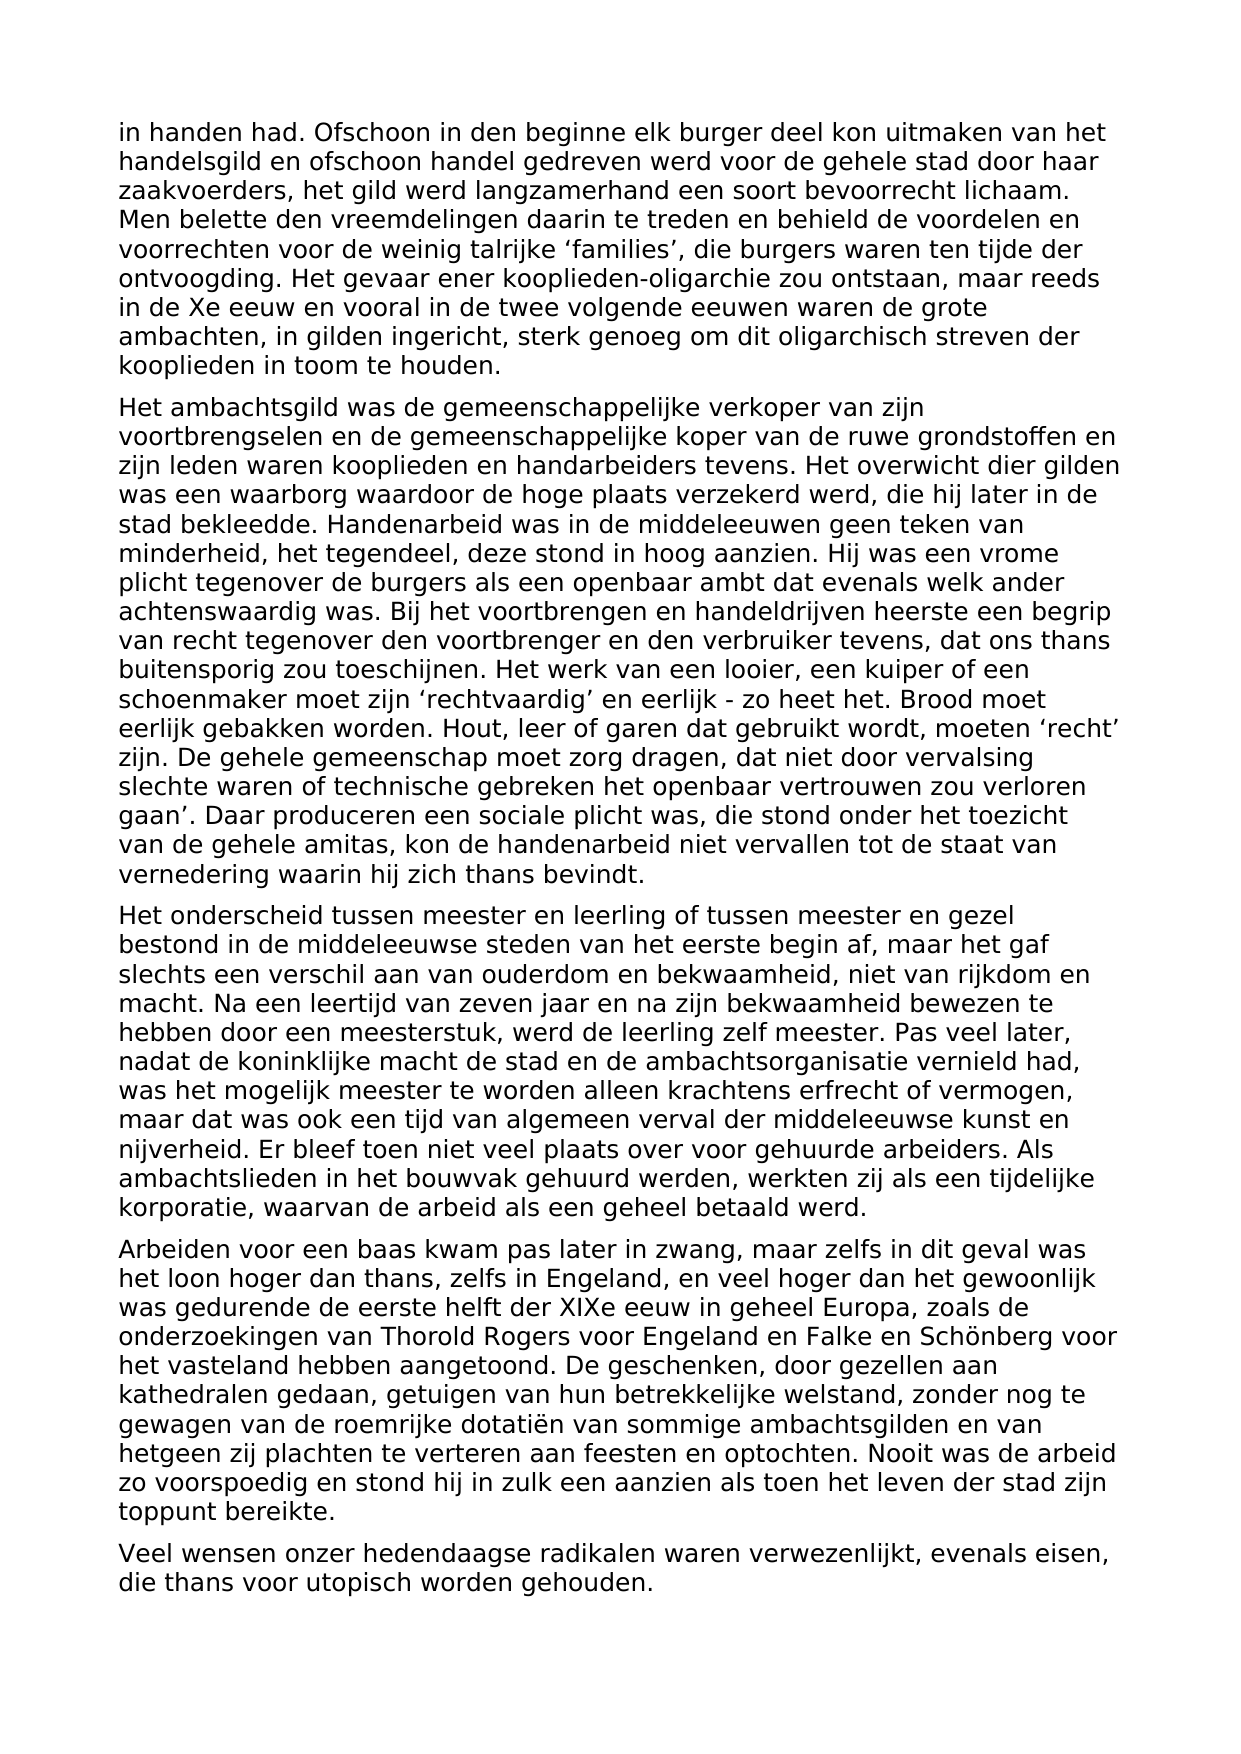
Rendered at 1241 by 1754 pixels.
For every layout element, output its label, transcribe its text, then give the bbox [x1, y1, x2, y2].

text Het ambachtsgild was de gemeenschappelijke verkoper van zijn voortbrengselen en de gemeenschappelijke koper van de ruwe grondstoffen en zijn leden waren kooplieden en handarbeiders tevens. Het overwicht dier gilden was een waarborg waardoor de hoge plaats verzekerd werd, die hij later in de stad bekleedde. Handenarbeid was in de middeleeuwen geen teken van minderheid, het tegendeel, deze stond in hoog aanzien. Hij was een vrome plicht tegenover de burgers als een openbaar ambt dat evenals welk ander achtenswaardig was. Bij het voortbrengen en handeldrijven heerste een begrip van recht tegenover den voortbrenger en den verbruiker tevens, dat ons thans buitensporig zou toeschijnen. Het werk van een looier, een kuiper of een schoenmaker moet zijn ‘rechtvaardig’ en eerlijk - zo heet het. Brood moet eerlijk gebakken worden. Hout, leer of garen dat gebruikt wordt, moeten ‘recht’ zijn. De gehele gemeenschap moet zorg dragen, dat niet door vervalsing slechte waren of technische gebreken het openbaar vertrouwen zou verloren gaan’. Daar produceren een sociale plicht was, die stond onder het toezicht van de gehele amitas, kon de handenarbeid niet vervallen tot de staat van vernedering waarin hij zich thans bevindt. [118, 393, 1122, 889]
text in handen had. Ofschoon in den beginne elk burger deel kon uitmaken van het handelsgild en ofschoon handel gedreven werd voor de gehele stad door haar zaakvoerders, het gild werd langzamerhand een soort bevoorrecht lichaam. Men belette den vreemdelingen daarin te treden en behield de voordelen en voorrechten voor de weinig talrijke ‘families’, die burgers waren ten tijde der ontvoogding. Het gevaar ener kooplieden-oligarchie zou ontstaan, maar reeds in de Xe eeuw en vooral in de twee volgende eeuwen waren de grote ambachten, in gilden ingericht, sterk genoeg om dit oligarchisch streven der kooplieden in toom te houden. [118, 118, 1122, 381]
text Het onderscheid tussen meester en leerling of tussen meester en gezel bestond in de middeleeuwse steden van het eerste begin af, maar het gaf slechts een verschil aan van ouderdom en bekwaamheid, niet van rijkdom en macht. Na een leertijd van zeven jaar en na zijn bekwaamheid bewezen te hebben door een meesterstuk, werd de leerling zelf meester. Pas veel later, nadat de koninklijke macht de stad en de ambachtsorganisatie vernield had, was het mogelijk meester te worden alleen krachtens erfrecht of vermogen, maar dat was ook een tijd van algemeen verval der middeleeuwse kunst en nijverheid. Er bleef toen niet veel plaats over voor gehuurde arbeiders. Als ambachtslieden in het bouwvak gehuurd werden, werkten zij als een tijdelijke korporatie, waarvan de arbeid als een geheel betaald werd. [118, 901, 1122, 1222]
text Arbeiden voor een baas kwam pas later in zwang, maar zelfs in dit geval was het loon hoger dan thans, zelfs in Engeland, en veel hoger dan het gewoonlijk was gedurende de eerste helft der XIXe eeuw in geheel Europa, zoals de onderzoekingen van Thorold Rogers voor Engeland en Falke en Schönberg voor het vasteland hebben aangetoond. De geschenken, door gezellen aan kathedralen gedaan, getuigen van hun betrekkelijke welstand, zonder nog te gewagen van de roemrijke dotatiën van sommige ambachtsgilden en van hetgeen zij plachten te verteren aan feesten en optochten. Nooit was de arbeid zo voorspoedig en stond hij in zulk een aanzien als toen het leven der stad zijn toppunt bereikte. [118, 1235, 1122, 1526]
text Veel wensen onzer hedendaagse radikalen waren verwezenlijkt, evenals eisen, die thans voor utopisch worden gehouden. [118, 1539, 1122, 1597]
